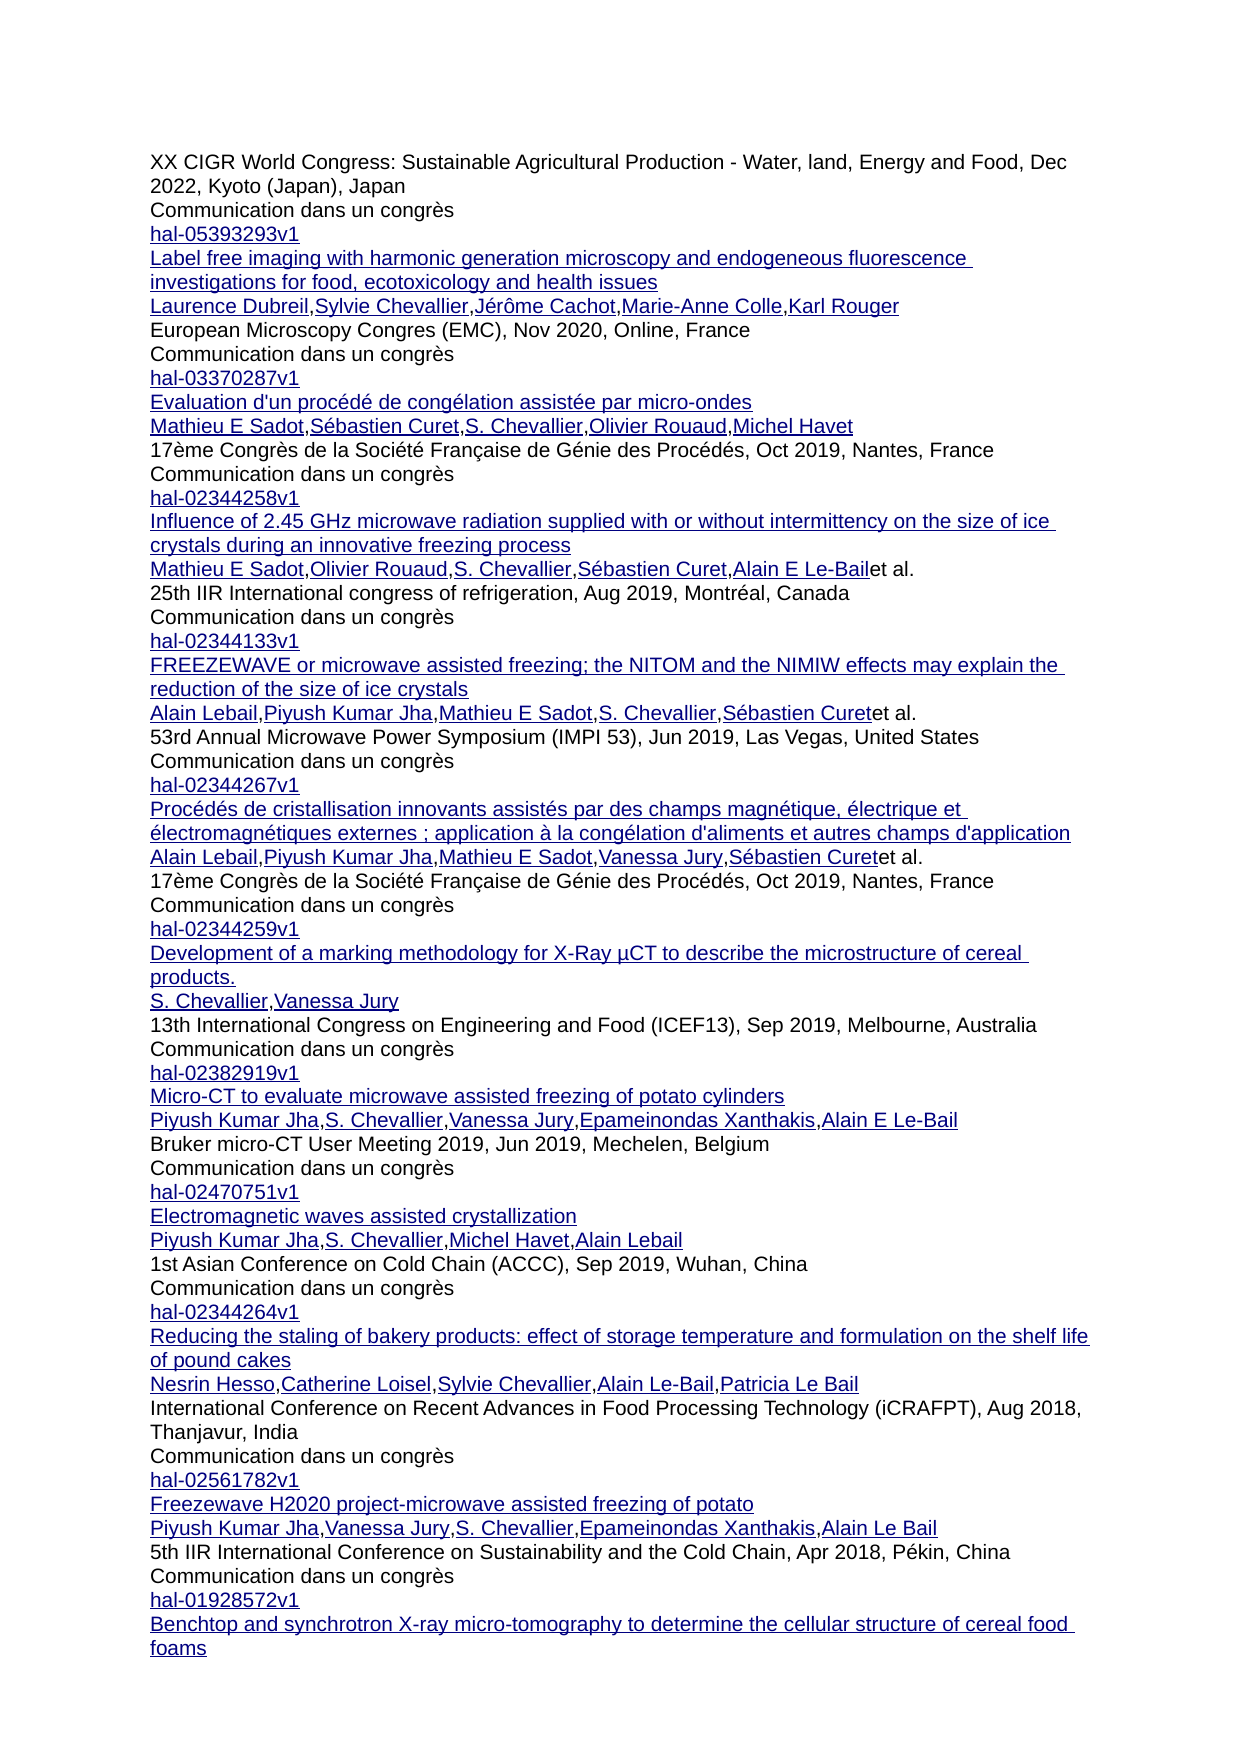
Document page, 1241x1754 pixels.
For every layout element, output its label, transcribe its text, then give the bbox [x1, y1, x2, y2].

table_cell Evaluation d'un procédé de congélation assistée par micro-ondes Mathieu E Sadot,Sébastien Curet,S. Chevallier,Olivier Rouaud,Michel Havet 17ème Congrès de la Société Française de Génie des Procédés, Oct 2019, Nantes, France Communication dans un congrès hal-02344258v1 [150, 390, 1090, 509]
table_cell Influence of 2.45 GHz microwave radiation supplied with or without intermittency on the size of ice crystals during an innovative freezing process Mathieu E Sadot,Olivier Rouaud,S. Chevallier,Sébastien Curet,Alain E Le-Bailet al. 25th IIR International congress of refrigeration, Aug 2019, Montréal, Canada Communication dans un congrès hal-02344133v1 [150, 509, 1090, 653]
table_cell of pound cakes Nesrin Hesso,Catherine Loisel,Sylvie Chevallier,Alain Le-Bail,Patricia Le Bail International Conference on Recent Advances in Food Processing Technology (iCRAFPT), Aug 2018, Thanjavur, India Communication dans un congrès hal-02561782v1 [150, 1346, 1090, 1492]
table_cell XX CIGR World Congress: Sustainable Agricultural Production - Water, land, Energy and Food, Dec 2022, Kyoto (Japan), Japan Communication dans un congrès hal-05393293v1 [150, 150, 1090, 246]
table_cell Electromagnetic waves assisted crystallization Piyush Kumar Jha,S. Chevallier,Michel Havet,Alain Lebail 1st Asian Conference on Cold Chain (ACCC), Sep 2019, Wuhan, China Communication dans un congrès hal-02344264v1 [150, 1204, 1090, 1324]
table_cell Development of a marking methodology for X-Ray µCT to describe the microstructure of cereal products. S. Chevallier,Vanessa Jury 13th International Congress on Engineering and Food (ICEF13), Sep 2019, Melbourne, Australia Communication dans un congrès hal-02382919v1 [150, 941, 1090, 1084]
table_cell Reducing the staling of bakery products: effect of storage temperature and formulation on the shelf life [150, 1324, 1090, 1345]
table_cell Label free imaging with harmonic generation microscopy and endogeneous fluorescence investigations for food, ecotoxicology and health issues Laurence Dubreil,Sylvie Chevallier,Jérôme Cachot,Marie-Anne Colle,Karl Rouger European Microscopy Congres (EMC), Nov 2020, Online, France Communication dans un congrès hal-03370287v1 [150, 246, 1090, 389]
table_cell Freezewave H2020 project-microwave assisted freezing of potato Piyush Kumar Jha,Vanessa Jury,S. Chevallier,Epameinondas Xanthakis,Alain Le Bail 5th IIR International Conference on Sustainability and the Cold Chain, Apr 2018, Pékin, China Communication dans un congrès hal-01928572v1 [150, 1492, 1090, 1611]
table_cell FREEZEWAVE or microwave assisted freezing; the NITOM and the NIMIW effects may explain the reduction of the size of ice crystals Alain Lebail,Piyush Kumar Jha,Mathieu E Sadot,S. Chevallier,Sébastien Curetet al. 53rd Annual Microwave Power Symposium (IMPI 53), Jun 2019, Las Vegas, United States Communication dans un congrès hal-02344267v1 [150, 653, 1090, 797]
table_cell Micro-CT to evaluate microwave assisted freezing of potato cylinders Piyush Kumar Jha,S. Chevallier,Vanessa Jury,Epameinondas Xanthakis,Alain E Le-Bail Bruker micro-CT User Meeting 2019, Jun 2019, Mechelen, Belgium Communication dans un congrès hal-02470751v1 [150, 1084, 1090, 1204]
table_cell Benchtop and synchrotron X-ray micro-tomography to determine the cellular structure of cereal food foams [150, 1611, 1090, 1659]
table_cell Procédés de cristallisation innovants assistés par des champs magnétique, électrique et électromagnétiques externes ; application à la congélation d'aliments et autres champs d'application Alain Lebail,Piyush Kumar Jha,Mathieu E Sadot,Vanessa Jury,Sébastien Curetet al. 17ème Congrès de la Société Française de Génie des Procédés, Oct 2019, Nantes, France Communication dans un congrès hal-02344259v1 [150, 797, 1090, 941]
